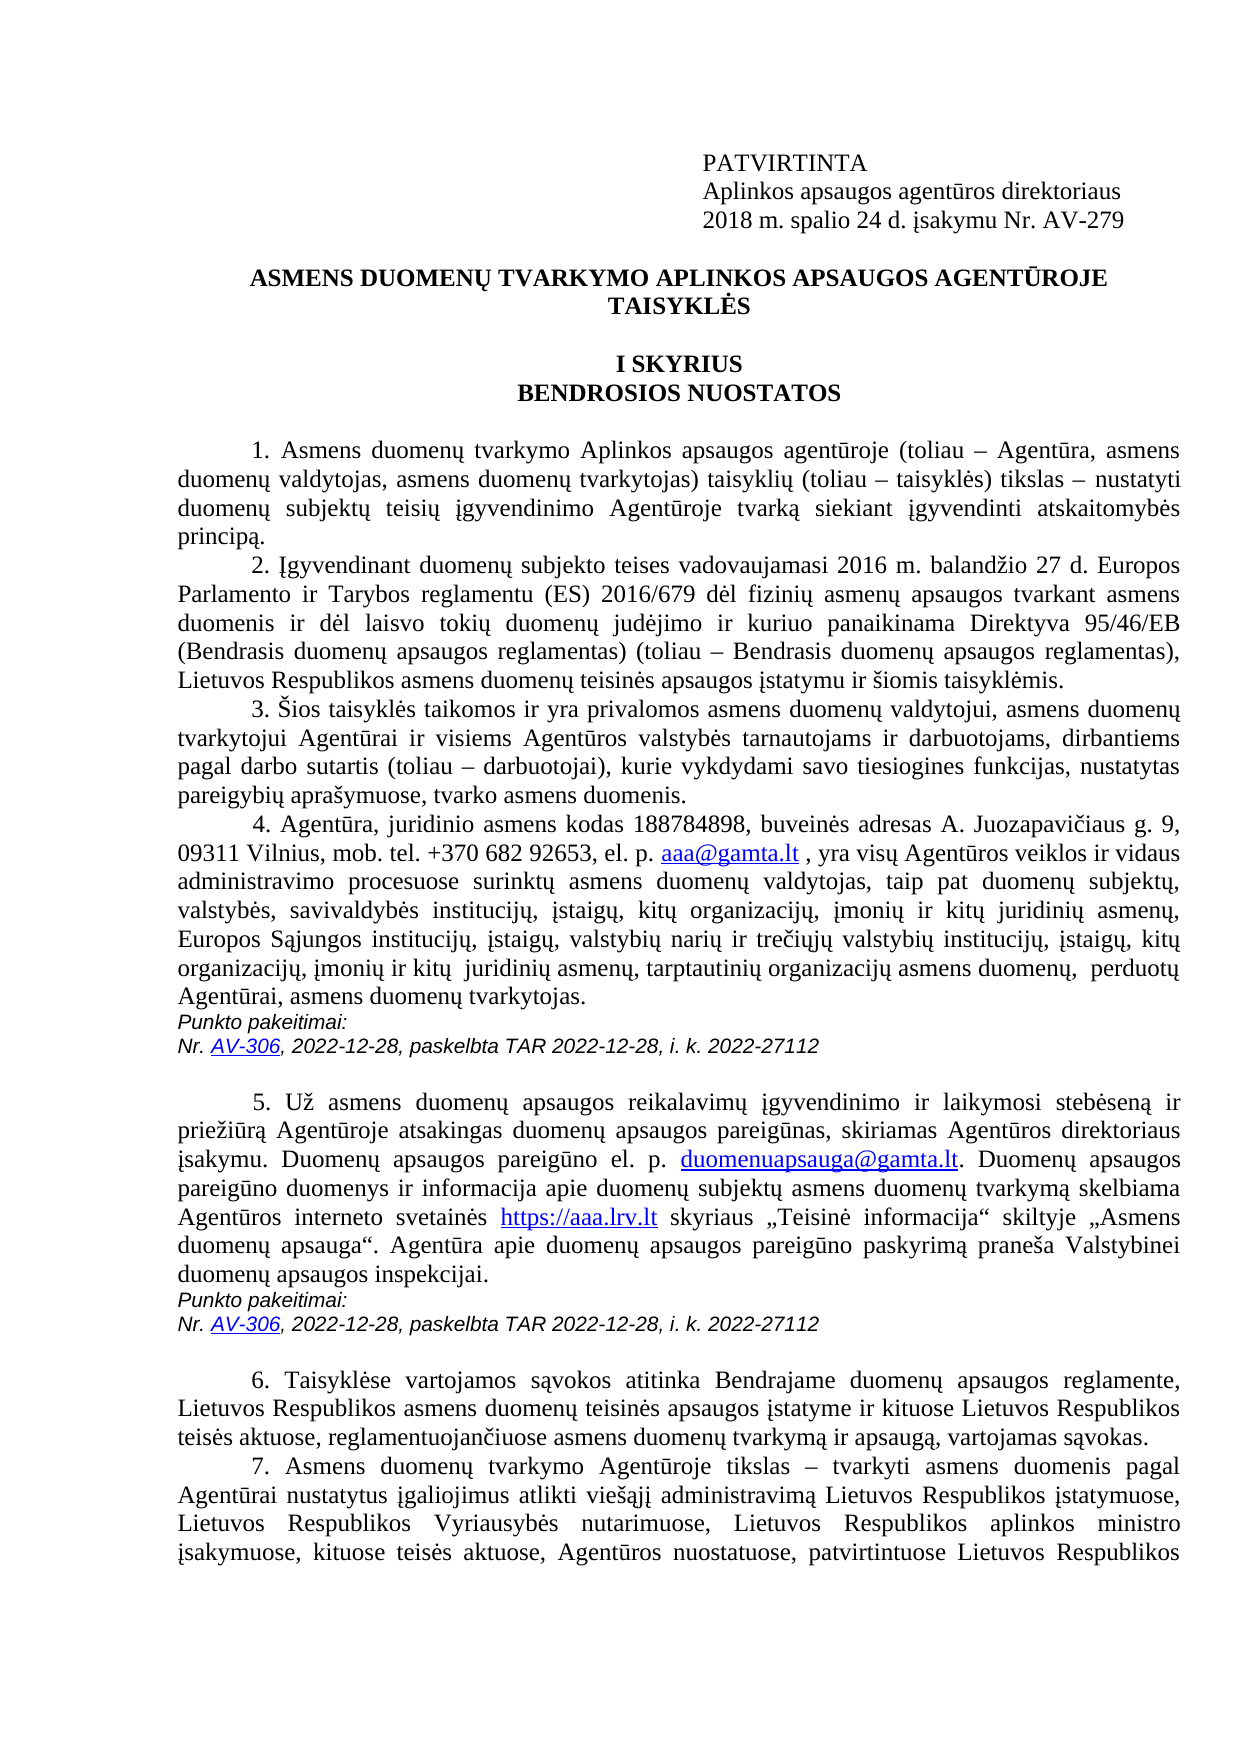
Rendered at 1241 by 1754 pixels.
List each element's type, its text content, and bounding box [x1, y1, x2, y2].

text Aplinkos apsaugos agentūros direktoriaus [627, 176, 1181, 205]
text 2. Įgyvendinant duomenų subjekto teises vadovaujamasi 2016 m. balandžio 27 d. Europos Parlamento ir Tarybos reglamentu (ES) 2016/679 dėl fizinių asmenų apsaugos tvarkant asmens duomenis ir dėl laisvo tokių duomenų judėjimo ir kuriuo panaikinama Direktyva 95/46/EB (Bendrasis duomenų apsaugos reglamentas) (toliau – Bendrasis duomenų apsaugos reglamentas), Lietuvos Respublikos asmens duomenų teisinės apsaugos įstatymu ir šiomis taisyklėmis. [177, 550, 1181, 694]
text PATVIRTINTA [627, 148, 1181, 176]
text 3. Šios taisyklės taikomos ir yra privalomos asmens duomenų valdytojui, asmens duomenų tvarkytojui Agentūrai ir visiems Agentūros valstybės tarnautojams ir darbuotojams, dirbantiems pagal darbo sutartis (toliau – darbuotojai), kurie vykdydami savo tiesiogines funkcijas, nustatytas pareigybių aprašymuose, tvarko asmens duomenis. [177, 694, 1181, 809]
text 7. Asmens duomenų tvarkymo Agentūroje tikslas – tvarkyti asmens duomenis pagal Agentūrai nustatytus įgaliojimus atlikti viešąjį administravimą Lietuvos Respublikos įstatymuose, Lietuvos Respublikos Vyriausybės nutarimuose, Lietuvos Respublikos aplinkos ministro įsakymuose, kituose teisės aktuose, Agentūros nuostatuose, patvirtintuose Lietuvos Respublikos [177, 1451, 1181, 1566]
text 6. Taisyklėse vartojamos sąvokos atitinka Bendrajame duomenų apsaugos reglamente, Lietuvos Respublikos asmens duomenų teisinės apsaugos įstatyme ir kituose Lietuvos Respublikos teisės aktuose, reglamentuojančiuose asmens duomenų tvarkymą ir apsaugą, vartojamas sąvokas. [177, 1365, 1181, 1451]
text 4. Agentūra, juridinio asmens kodas 188784898, buveinės adresas A. Juozapavičiaus g. 9, 09311 Vilnius, mob. tel. +370 682 92653, el. p. aaa@gamta.lt , yra visų Agentūros veiklos ir vidaus administravimo procesuose surinktų asmens duomenų valdytojas, taip pat duomenų subjektų, valstybės, savivaldybės institucijų, įstaigų, kitų organizacijų, įmonių ir kitų juridinių asmenų, Europos Sąjungos institucijų, įstaigų, valstybių narių ir trečiųjų valstybių institucijų, įstaigų, kitų organizacijų, įmonių ir kitų juridinių asmenų, tarptautinių organizacijų asmens duomenų, perduotų Agentūrai, asmens duomenų tvarkytojas. [177, 809, 1181, 1010]
text BENDROSIOS NUOSTATOS [177, 378, 1181, 406]
text 1. Asmens duomenų tvarkymo Aplinkos apsaugos agentūroje (toliau – Agentūra, asmens duomenų valdytojas, asmens duomenų tvarkytojas) taisyklių (toliau – taisyklės) tikslas – nustatyti duomenų subjektų teisių įgyvendinimo Agentūroje tvarką siekiant įgyvendinti atskaitomybės principą. [177, 435, 1181, 550]
text Nr. AV-306, 2022-12-28, paskelbta TAR 2022-12-28, i. k. 2022-27112 [177, 1034, 1181, 1058]
text Punkto pakeitimai: [177, 1288, 1181, 1312]
text 2018 m. spalio 24 d. įsakymu Nr. AV-279 [627, 205, 1181, 234]
text I SKYRIUS [177, 349, 1181, 378]
text Punkto pakeitimai: [177, 1010, 1181, 1034]
text Nr. AV-306, 2022-12-28, paskelbta TAR 2022-12-28, i. k. 2022-27112 [177, 1312, 1181, 1336]
text 5. Už asmens duomenų apsaugos reikalavimų įgyvendinimo ir laikymosi stebėseną ir priežiūrą Agentūroje atsakingas duomenų apsaugos pareigūnas, skiriamas Agentūros direktoriaus įsakymu. Duomenų apsaugos pareigūno el. p. duomenuapsauga@gamta.lt. Duomenų apsaugos pareigūno duomenys ir informacija apie duomenų subjektų asmens duomenų tvarkymą skelbiama Agentūros interneto svetainės https://aaa.lrv.lt skyriaus „Teisinė informacija“ skiltyje „Asmens duomenų apsauga“. Agentūra apie duomenų apsaugos pareigūno paskyrimą praneša Valstybinei duomenų apsaugos inspekcijai. [177, 1087, 1181, 1288]
text ASMENS DUOMENŲ TVARKYMO APLINKOS APSAUGOS AGENTŪROJE TAISYKLĖS [177, 263, 1181, 320]
